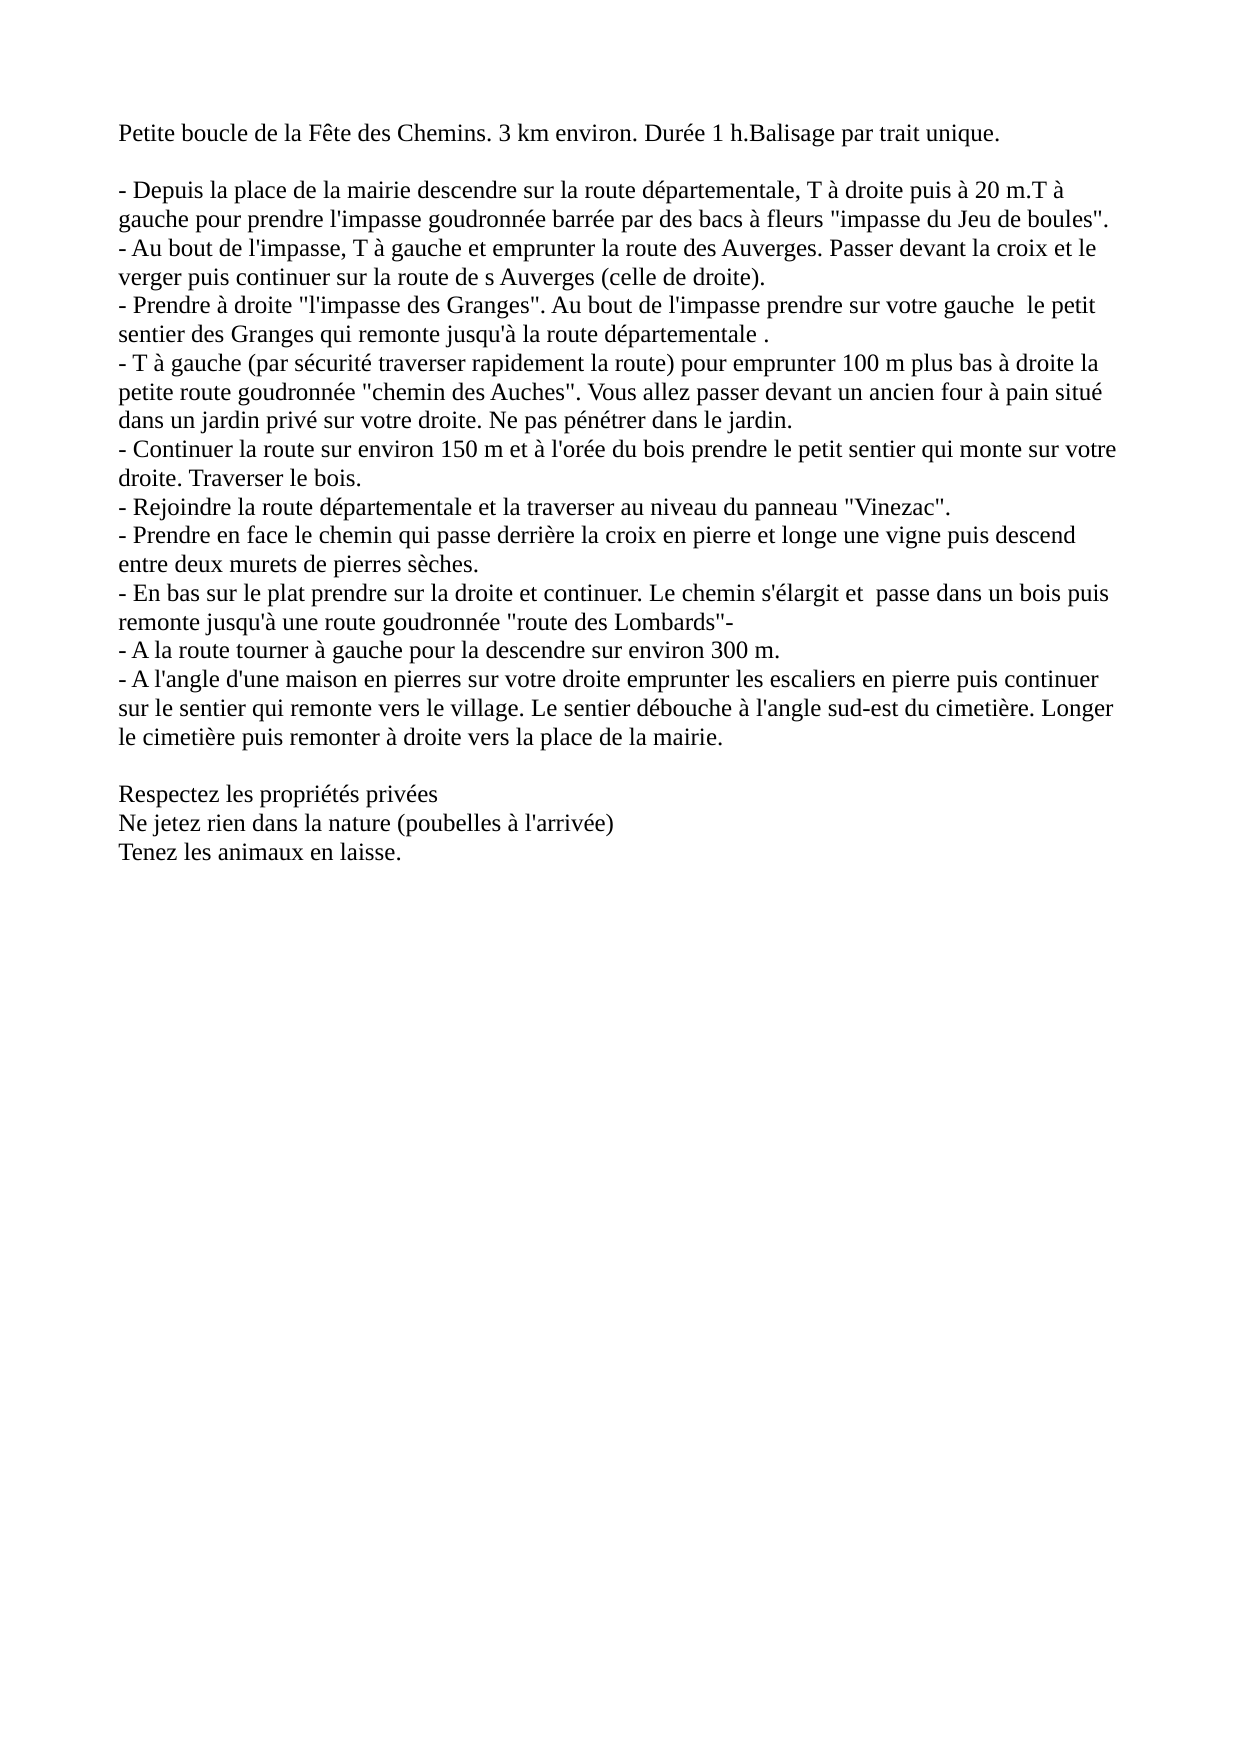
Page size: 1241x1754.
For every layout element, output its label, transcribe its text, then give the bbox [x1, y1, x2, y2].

text - Au bout de l'impasse, T à gauche et emprunter la route des Auverges. Passer devant la croix et le verger puis continuer sur la route de s Auverges (celle de droite). [118, 233, 1122, 291]
text - A l'angle d'une maison en pierres sur votre droite emprunter les escaliers en pierre puis continuer sur le sentier qui remonte vers le village. Le sentier débouche à l'angle sud-est du cimetière. Longer le cimetière puis remonter à droite vers la place de la mairie. [118, 664, 1122, 751]
text - En bas sur le plat prendre sur la droite et continuer. Le chemin s'élargit et passe dans un bois puis remonte jusqu'à une route goudronnée "route des Lombards"- [118, 578, 1122, 636]
text - A la route tourner à gauche pour la descendre sur environ 300 m. [118, 636, 1122, 664]
text Respectez les propriétés privées [118, 779, 1122, 808]
text - Prendre en face le chemin qui passe derrière la croix en pierre et longe une vigne puis descend entre deux murets de pierres sèches. [118, 521, 1122, 578]
text - Rejoindre la route départementale et la traverser au niveau du panneau "Vinezac". [118, 492, 1122, 521]
text Tenez les animaux en laisse. [118, 837, 1122, 866]
text - T à gauche (par sécurité traverser rapidement la route) pour emprunter 100 m plus bas à droite la petite route goudronnée "chemin des Auches". Vous allez passer devant un ancien four à pain situé dans un jardin privé sur votre droite. Ne pas pénétrer dans le jardin. [118, 348, 1122, 434]
text - Continuer la route sur environ 150 m et à l'orée du bois prendre le petit sentier qui monte sur votre droite. Traverser le bois. [118, 434, 1122, 492]
text - Depuis la place de la mairie descendre sur la route départementale, T à droite puis à 20 m.T à gauche pour prendre l'impasse goudronnée barrée par des bacs à fleurs "impasse du Jeu de boules". [118, 176, 1122, 233]
text Ne jetez rien dans la nature (poubelles à l'arrivée) [118, 808, 1122, 837]
text Petite boucle de la Fête des Chemins. 3 km environ. Durée 1 h.Balisage par trait unique. [118, 118, 1122, 147]
text - Prendre à droite "l'impasse des Granges". Au bout de l'impasse prendre sur votre gauche le petit sentier des Granges qui remonte jusqu'à la route départementale . [118, 291, 1122, 348]
